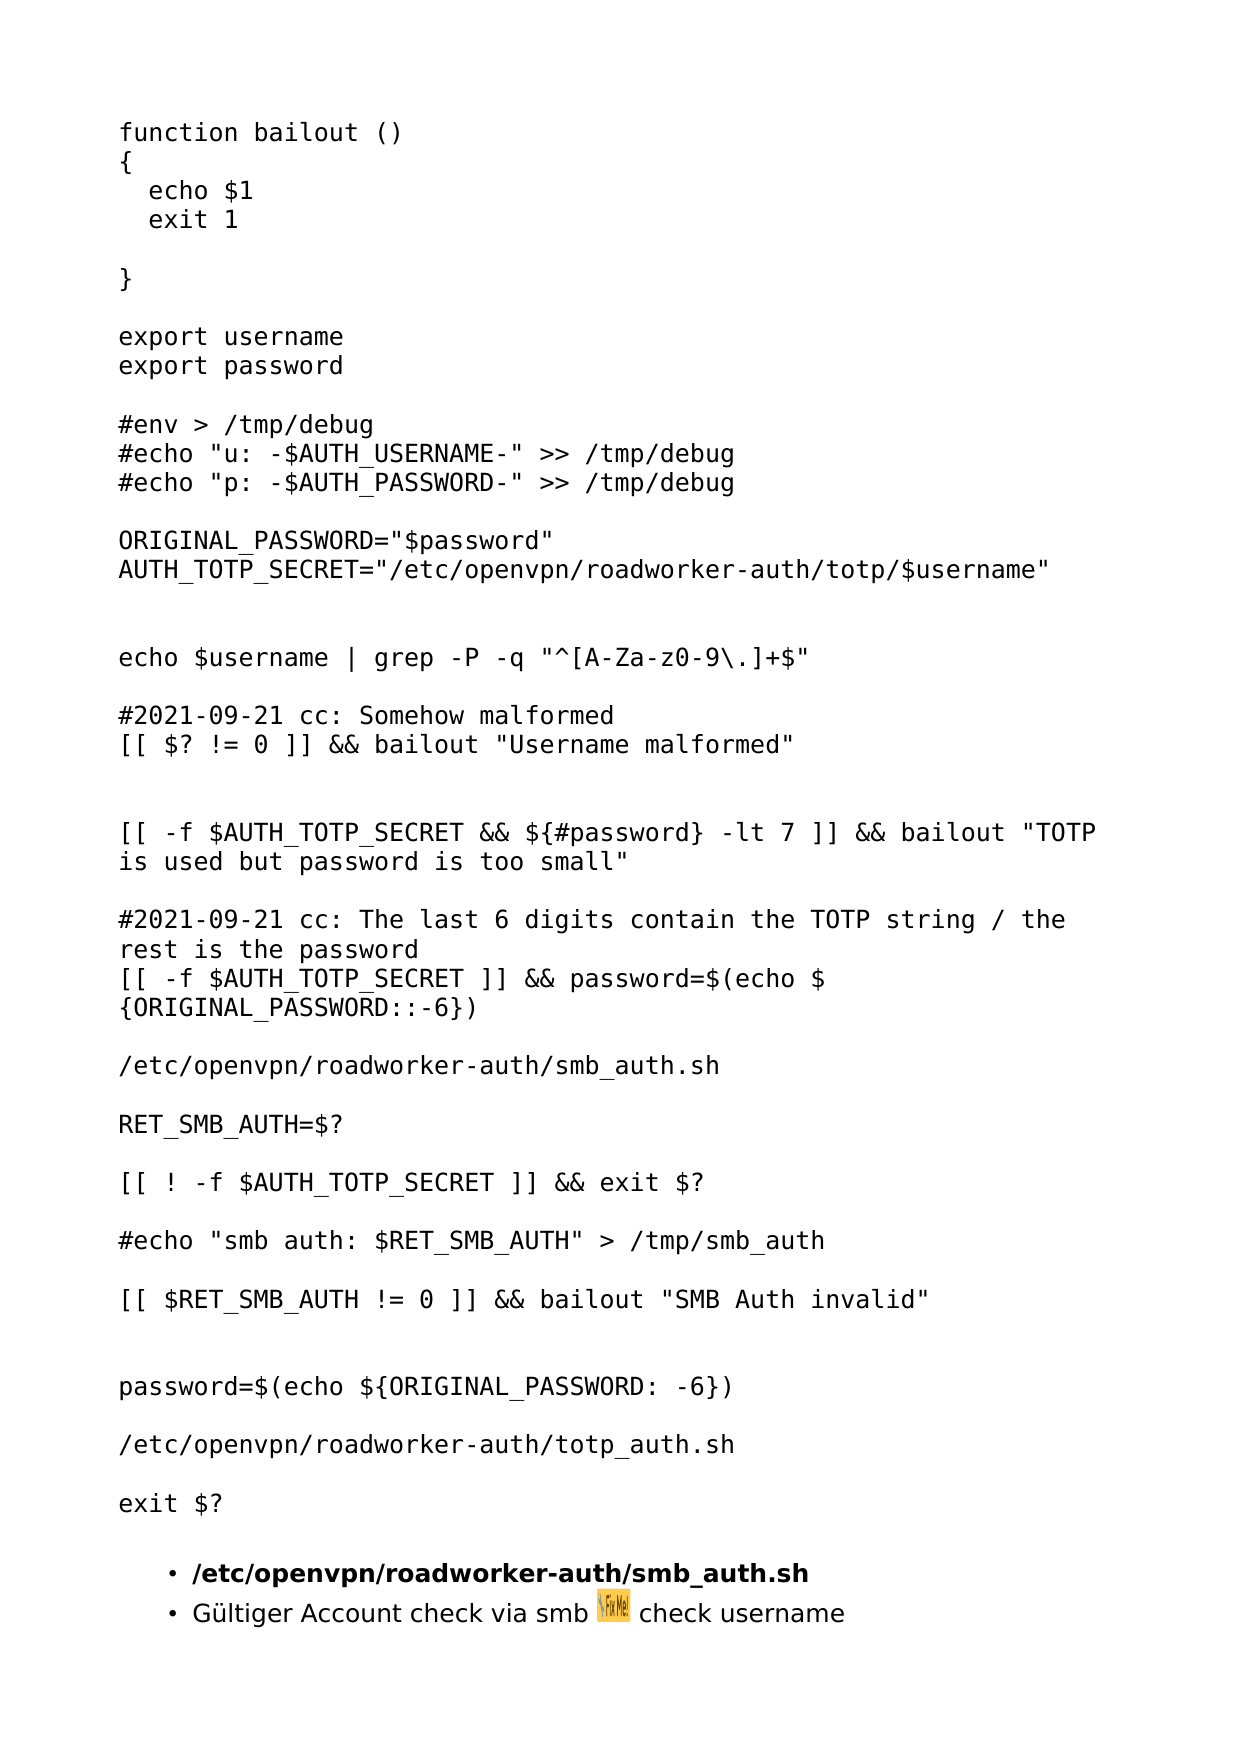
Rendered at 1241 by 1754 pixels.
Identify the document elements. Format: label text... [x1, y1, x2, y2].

list Gültiger Account check via smb check username [177, 1588, 1122, 1628]
list /etc/openvpn/roadworker-auth/smb_auth.sh [177, 1559, 1122, 1588]
text function bailout () { echo $1 exit 1 } export username export password #env > /tmp/debug #echo "u: -$AUTH_USERNAME-" >> /tmp/debug #echo "p: -$AUTH_PASSWORD-" >> /tmp/debug ORIGINAL_PASSWORD="$password" AUTH_TOTP_SECRET="/etc/openvpn/roadworker-auth/totp/$username" echo $username | grep -P -q "^[A-Za-z0-9\.]+$" #2021-09-21 cc: Somehow malformed [[ $? != 0 ]] && bailout "Username malformed" [[ -f $AUTH_TOTP_SECRET && ${#password} -lt 7 ]] && bailout "TOTP is used but password is too small" #2021-09-21 cc: The last 6 digits contain the TOTP string / the rest is the password [[ -f $AUTH_TOTP_SECRET ]] && password=$(echo ${ORIGINAL_PASSWORD::-6}) /etc/openvpn/roadworker-auth/smb_auth.sh RET_SMB_AUTH=$? [[ ! -f $AUTH_TOTP_SECRET ]] && exit $? #echo "smb auth: $RET_SMB_AUTH" > /tmp/smb_auth [[ $RET_SMB_AUTH != 0 ]] && bailout "SMB Auth invalid" password=$(echo ${ORIGINAL_PASSWORD: -6}) /etc/openvpn/roadworker-auth/totp_auth.sh exit $? [118, 118, 1122, 1518]
